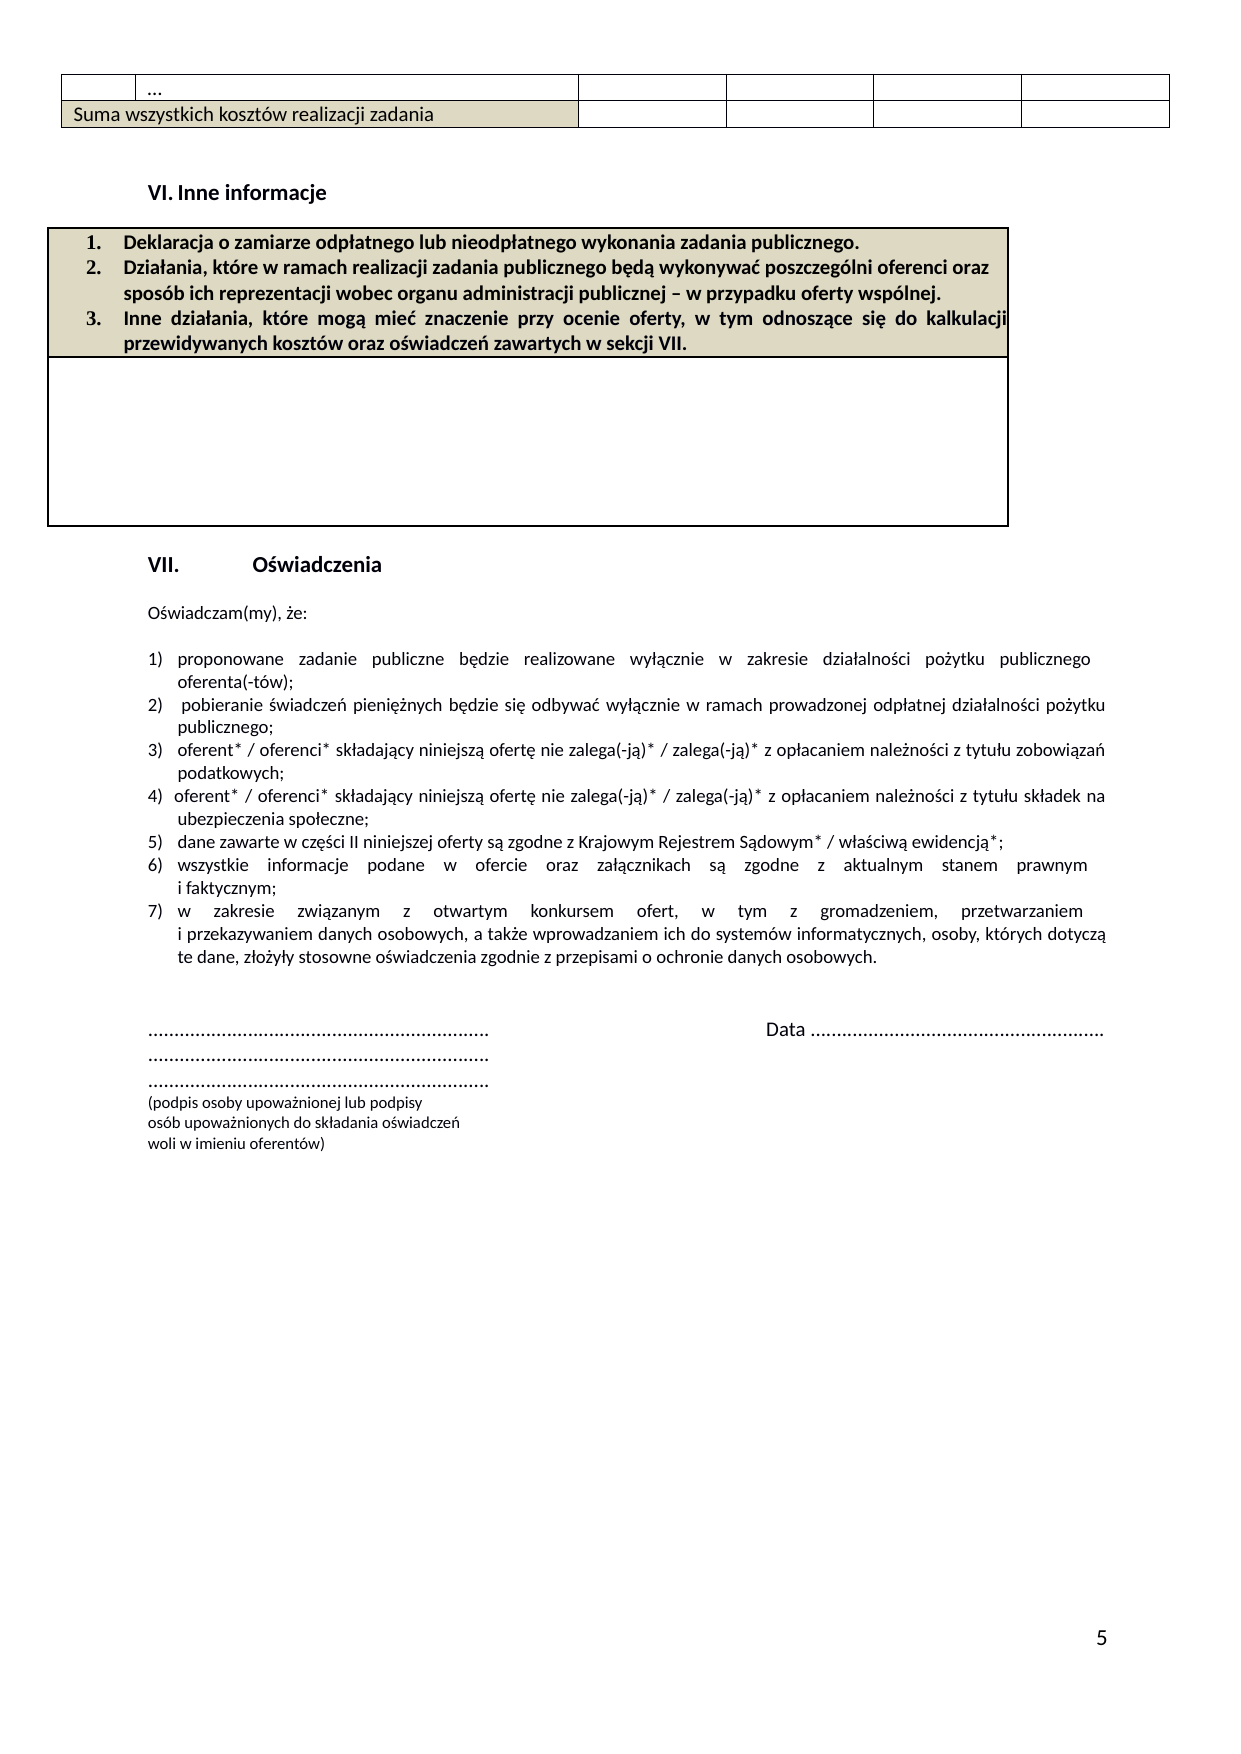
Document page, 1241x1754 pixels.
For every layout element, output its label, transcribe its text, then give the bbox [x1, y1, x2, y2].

text osób upoważnionych do składania oświadczeń [148, 1113, 1107, 1133]
text 4) oferent* / oferenci* składający niniejszą ofertę nie zalega(-ją)* / zalega(-ją)* z opłacaniem należności z tytułu składek na ubezpieczenia społeczne; [148, 784, 1107, 830]
table_cell [579, 75, 726, 100]
text VI. Inne informacje [148, 178, 1107, 207]
text (podpis osoby upoważnionej lub podpisy [148, 1092, 1107, 1113]
text ................................................................. Data ........................................................ [148, 1016, 1107, 1042]
table_cell [727, 101, 873, 127]
text Oświadczam(my), że: [148, 601, 1107, 624]
table_header Deklaracja o zamiarze odpłatnego lub nieodpłatnego wykonania zadania publicznego. Działania, które w ramach realizacji zadania publicznego będą wykonywać poszczególni oferenci oraz sposób ich reprezentacji wobec organu administracji publicznej – w przypadku oferty wspólnej. Inne działania, które mogą mieć znaczenie przy ocenie oferty, w tym odnoszące się do kalkulacji przewidywanych kosztów oraz oświadczeń zawartych w sekcji VII. [49, 229, 1007, 356]
table_cell … [136, 75, 578, 100]
text ................................................................. [148, 1042, 1107, 1067]
table_cell [874, 75, 1021, 100]
table_cell [49, 358, 1007, 525]
table_cell [727, 75, 873, 100]
table_cell [579, 101, 726, 127]
text woli w imieniu oferentów) [148, 1133, 1107, 1153]
text 5) dane zawarte w części II niniejszej oferty są zgodne z Krajowym Rejestrem Sądowym* / właściwą ewidencją*; [148, 830, 1107, 853]
table_cell [1022, 75, 1169, 100]
text 7) w zakresie związanym z otwartym konkursem ofert, w tym z gromadzeniem, przetwarzaniem i przekazywaniem danych osobowych, a także wprowadzaniem ich do systemów informatycznych, osoby, których dotyczą te dane, złożyły stosowne oświadczenia zgodnie z przepisami o ochronie danych osobowych. [148, 899, 1107, 968]
text 1) proponowane zadanie publiczne będzie realizowane wyłącznie w zakresie działalności pożytku publicznego oferenta(-tów); [148, 647, 1107, 693]
text ................................................................. [148, 1067, 1107, 1092]
table_cell [62, 75, 135, 100]
text 3) oferent* / oferenci* składający niniejszą ofertę nie zalega(-ją)* / zalega(-ją)* z opłacaniem należności z tytułu zobowiązań podatkowych; [148, 739, 1107, 784]
text 2) pobieranie świadczeń pieniężnych będzie się odbywać wyłącznie w ramach prowadzonej odpłatnej działalności pożytku publicznego; [148, 693, 1107, 739]
table_cell [874, 101, 1021, 127]
table_cell Suma wszystkich kosztów realizacji zadania [62, 101, 578, 127]
table_cell [1022, 101, 1169, 127]
text 6) wszystkie informacje podane w ofercie oraz załącznikach są zgodne z aktualnym stanem prawnym i faktycznym; [148, 853, 1107, 899]
text VII. Oświadczenia [148, 550, 1107, 578]
